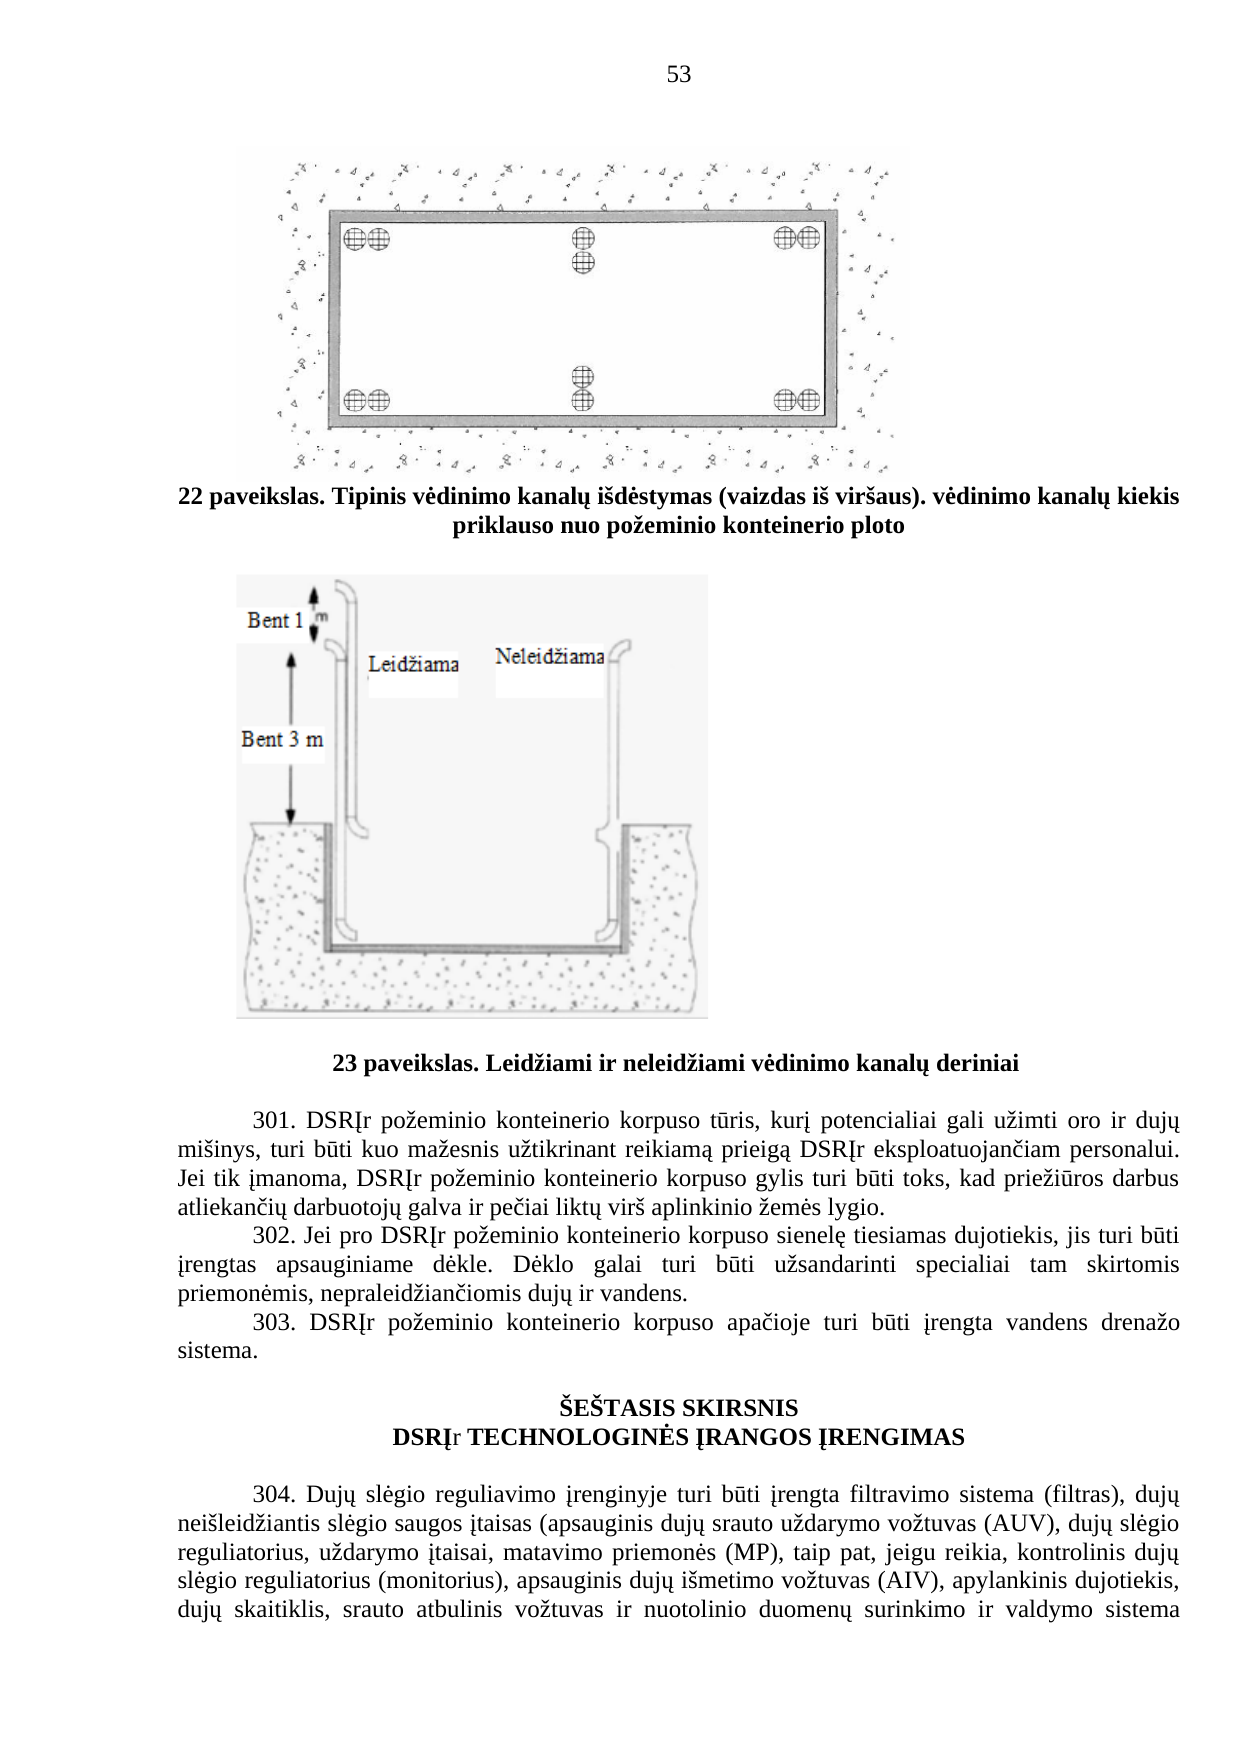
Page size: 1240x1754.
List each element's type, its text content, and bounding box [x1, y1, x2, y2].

text 304. Dujų slėgio reguliavimo įrenginyje turi būti įrengta filtravimo sistema (filtras), dujų neišleidžiantis slėgio saugos įtaisas (apsauginis dujų srauto uždarymo vožtuvas (AUV), dujų slėgio reguliatorius, uždarymo įtaisai, matavimo priemonės (MP), taip pat, jeigu reikia, kontrolinis dujų slėgio reguliatorius (monitorius), apsauginis dujų išmetimo vožtuvas (AIV), apylankinis dujotiekis, dujų skaitiklis, srauto atbulinis vožtuvas ir nuotolinio duomenų surinkimo ir valdymo sistema [177, 1479, 1181, 1623]
text 303. DSRĮr požeminio konteinerio korpuso apačioje turi būti įrengta vandens drenažo sistema. [177, 1307, 1181, 1364]
text DSRĮr technologinės įrangos ĮRENGIMAS [177, 1422, 1181, 1450]
text 22 paveikslas. Tipinis vėdinimo kanalų išdėstymas (vaizdas iš viršaus). vėdinimo kanalų kiekis priklauso nuo požeminio konteinerio ploto [177, 481, 1181, 539]
text ŠEŠTASIS SKIRSNIS [177, 1393, 1181, 1422]
text 301. DSRĮr požeminio konteinerio korpuso tūris, kurį potencialiai gali užimti oro ir dujų mišinys, turi būti kuo mažesnis užtikrinant reikiamą prieigą DSRĮr eksploatuojančiam personalui. Jei tik įmanoma, DSRĮr požeminio konteinerio korpuso gylis turi būti toks, kad priežiūros darbus atliekančių darbuotojų galva ir pečiai liktų virš aplinkinio žemės lygio. [177, 1105, 1181, 1220]
text 302. Jei pro DSRĮr požeminio konteinerio korpuso sienelę tiesiamas dujotiekis, jis turi būti įrengtas apsauginiame dėkle. Dėklo galai turi būti užsandarinti specialiai tam skirtomis priemonėmis, nepraleidžiančiomis dujų ir vandens. [177, 1220, 1181, 1307]
text 23 paveikslas. Leidžiami ir neleidžiami vėdinimo kanalų deriniai [177, 1048, 1181, 1077]
